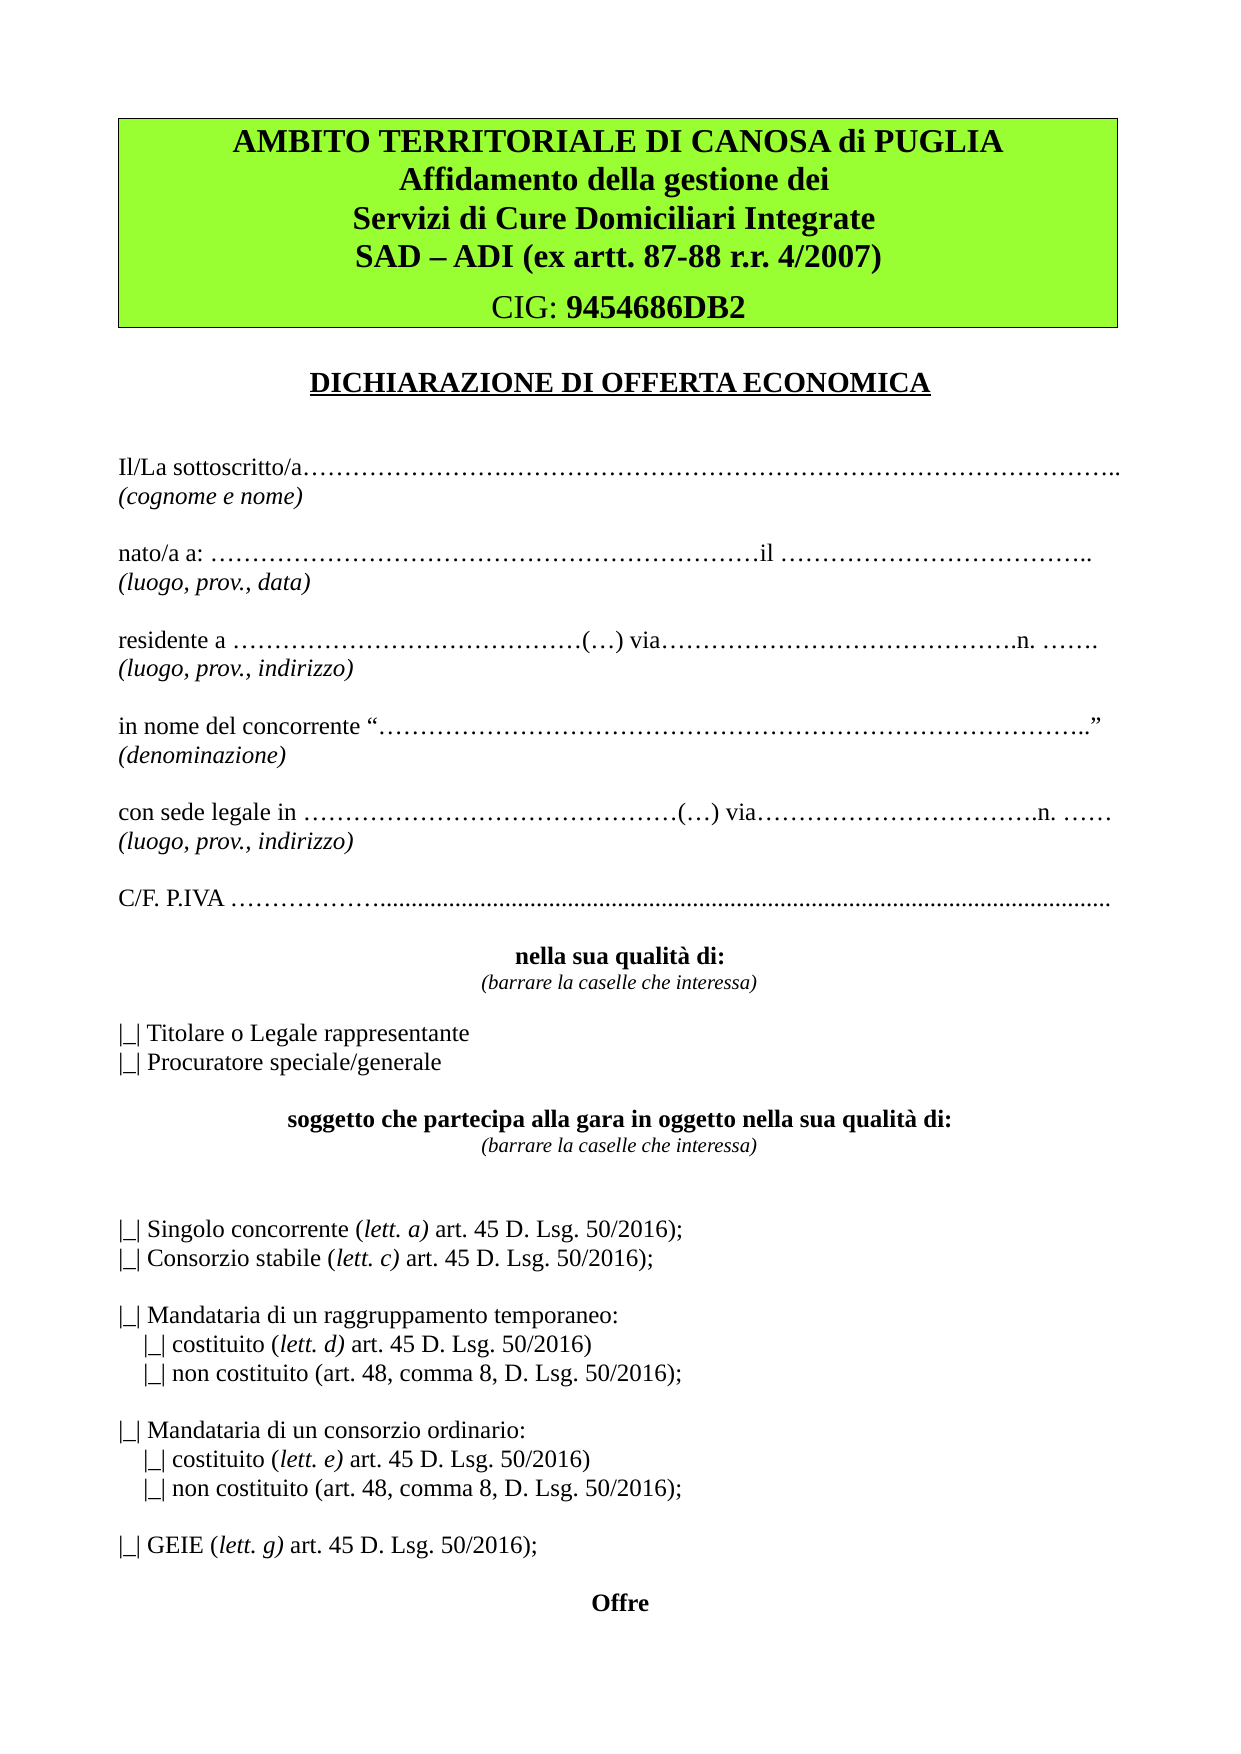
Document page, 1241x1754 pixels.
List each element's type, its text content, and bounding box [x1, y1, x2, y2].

text |_| GEIE (lett. g) art. 45 D. Lsg. 50/2016); [118, 1531, 1122, 1559]
text AMBITO TERRITORIALE DI CANOSA di PUGLIA [119, 119, 1117, 156]
text residente a ……………………………………(…) via…………………………………….n. ……. [118, 625, 1122, 653]
text (barrare la caselle che interessa) [118, 970, 1122, 994]
text Offre [118, 1588, 1122, 1617]
text nato/a a: …………………………………………………………il ……………………………….. [118, 538, 1122, 567]
text (luogo, prov., indirizzo) [118, 653, 1122, 682]
text |_| non costituito (art. 48, comma 8, D. Lsg. 50/2016); [118, 1358, 1122, 1387]
text CIG: 9454686DB2 [119, 284, 1117, 327]
text Servizi di Cure Domiciliari Integrate [119, 195, 1117, 233]
text |_| Consorzio stabile (lett. c) art. 45 D. Lsg. 50/2016); [118, 1243, 1122, 1272]
text |_| Singolo concorrente (lett. a) art. 45 D. Lsg. 50/2016); [118, 1214, 1122, 1243]
text (barrare la caselle che interessa) [118, 1133, 1122, 1157]
text (luogo, prov., indirizzo) [118, 826, 1122, 855]
text in nome del concorrente “…………………………………………………………………………..” [118, 711, 1122, 740]
text DICHIARAZIONE DI OFFERTA ECONOMICA [118, 365, 1122, 399]
text (denominazione) [118, 740, 1122, 768]
text (cognome e nome) [118, 481, 1122, 510]
text SAD – ADI (ex artt. 87-88 r.r. 4/2007) [119, 233, 1117, 274]
text |_| Mandataria di un consorzio ordinario: [118, 1416, 1122, 1444]
text C/F. P.IVA ………………..................................................................................................................... [118, 883, 1122, 912]
text soggetto che partecipa alla gara in oggetto nella sua qualità di: [118, 1104, 1122, 1133]
text |_| non costituito (art. 48, comma 8, D. Lsg. 50/2016); [118, 1473, 1122, 1502]
text Affidamento della gestione dei [119, 156, 1117, 195]
text Il/La sottoscritto/a…………………….……………………………………………………………….. [118, 452, 1122, 481]
text |_| Procuratore speciale/generale [118, 1047, 1122, 1075]
text con sede legale in ………………………………………(…) via…………………………….n. …… [118, 797, 1122, 826]
text |_| Titolare o Legale rappresentante [118, 1018, 1122, 1047]
text (luogo, prov., data) [118, 567, 1122, 596]
text |_| costituito (lett. e) art. 45 D. Lsg. 50/2016) [118, 1444, 1122, 1473]
text nella sua qualità di: [118, 941, 1122, 970]
text |_| Mandataria di un raggruppamento temporaneo: [118, 1301, 1122, 1329]
text |_| costituito (lett. d) art. 45 D. Lsg. 50/2016) [118, 1329, 1122, 1358]
